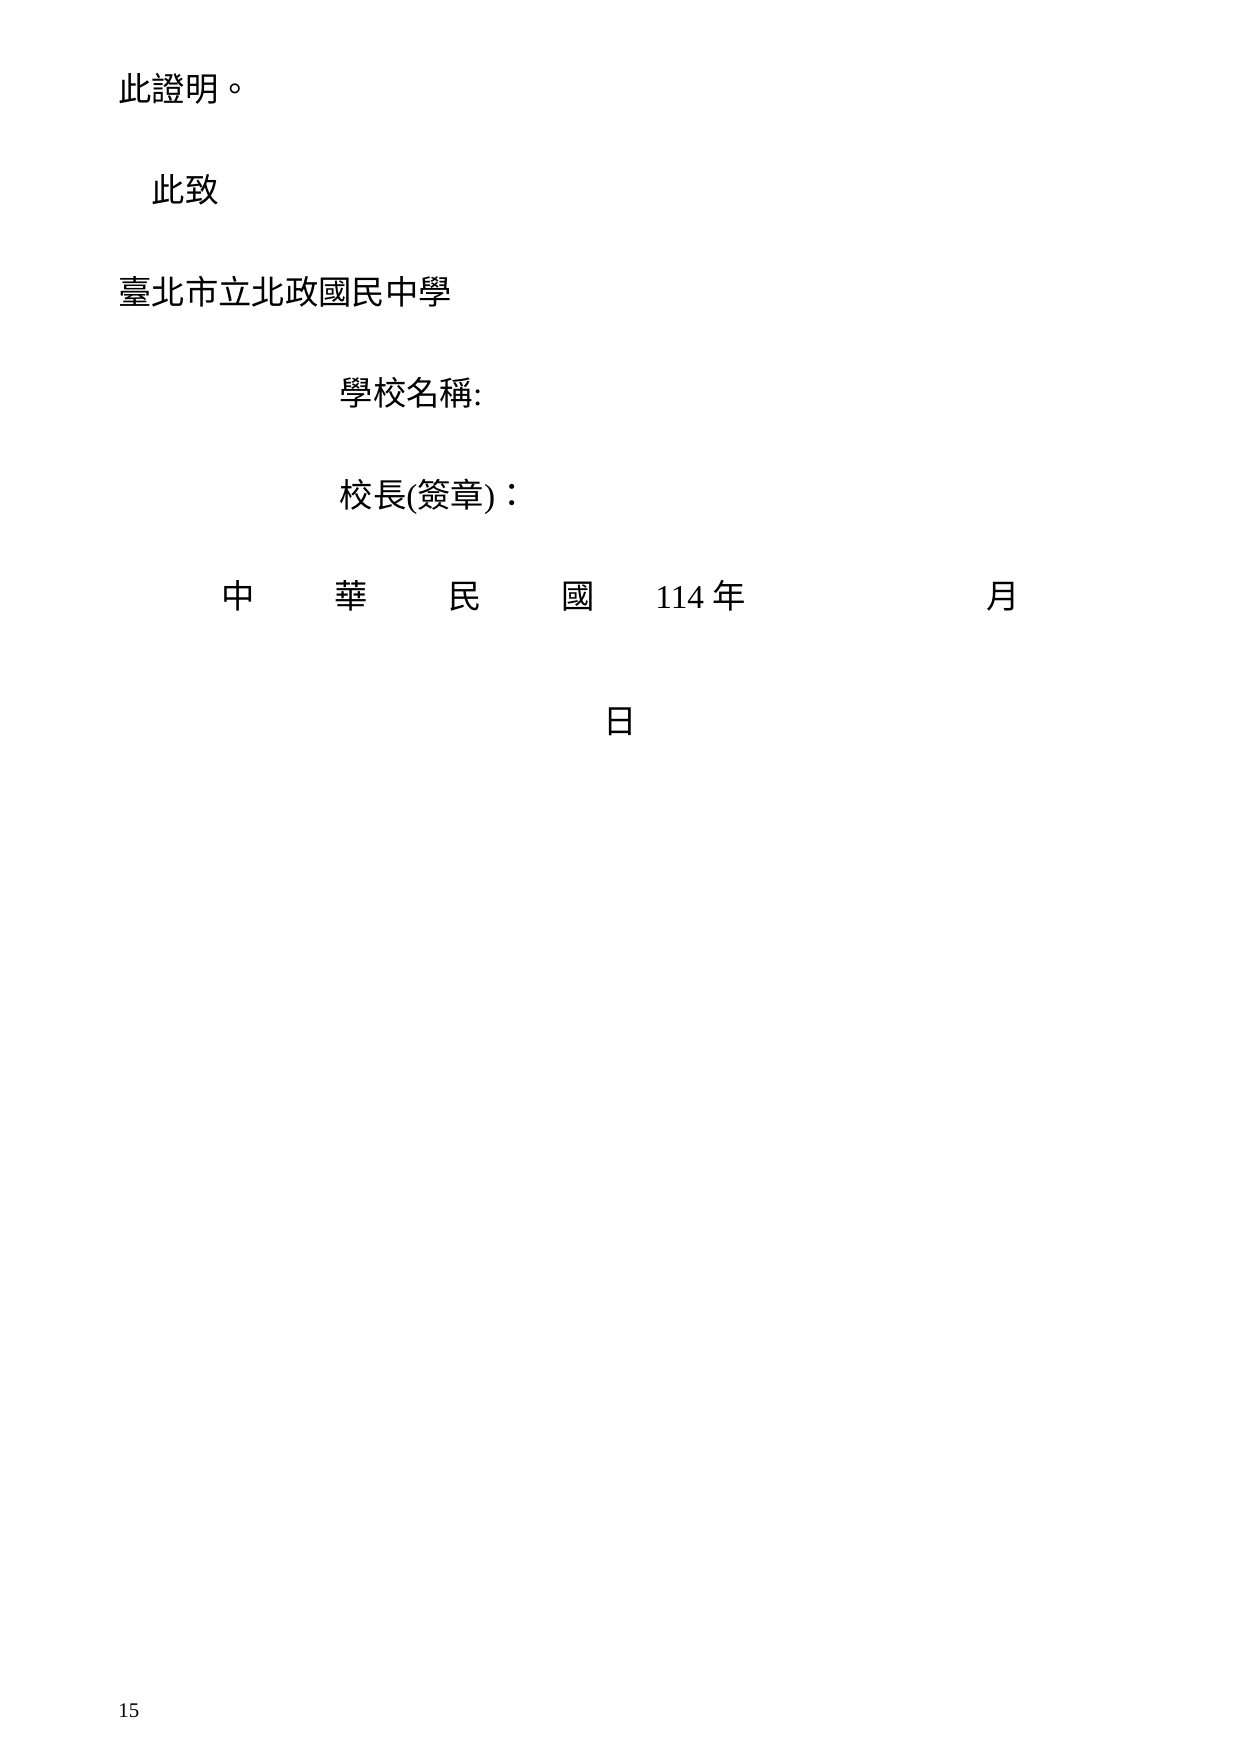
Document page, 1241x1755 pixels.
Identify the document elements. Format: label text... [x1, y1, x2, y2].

text 校長(簽章)： [118, 454, 1122, 517]
text 學校名稱: [118, 352, 1122, 415]
text 此致 [118, 149, 1122, 212]
text 中 華 民 國 114 年 月 日 [118, 556, 1122, 743]
text 此證明。 [118, 48, 1122, 111]
text 臺北市立北政國民中學 [118, 251, 1122, 314]
